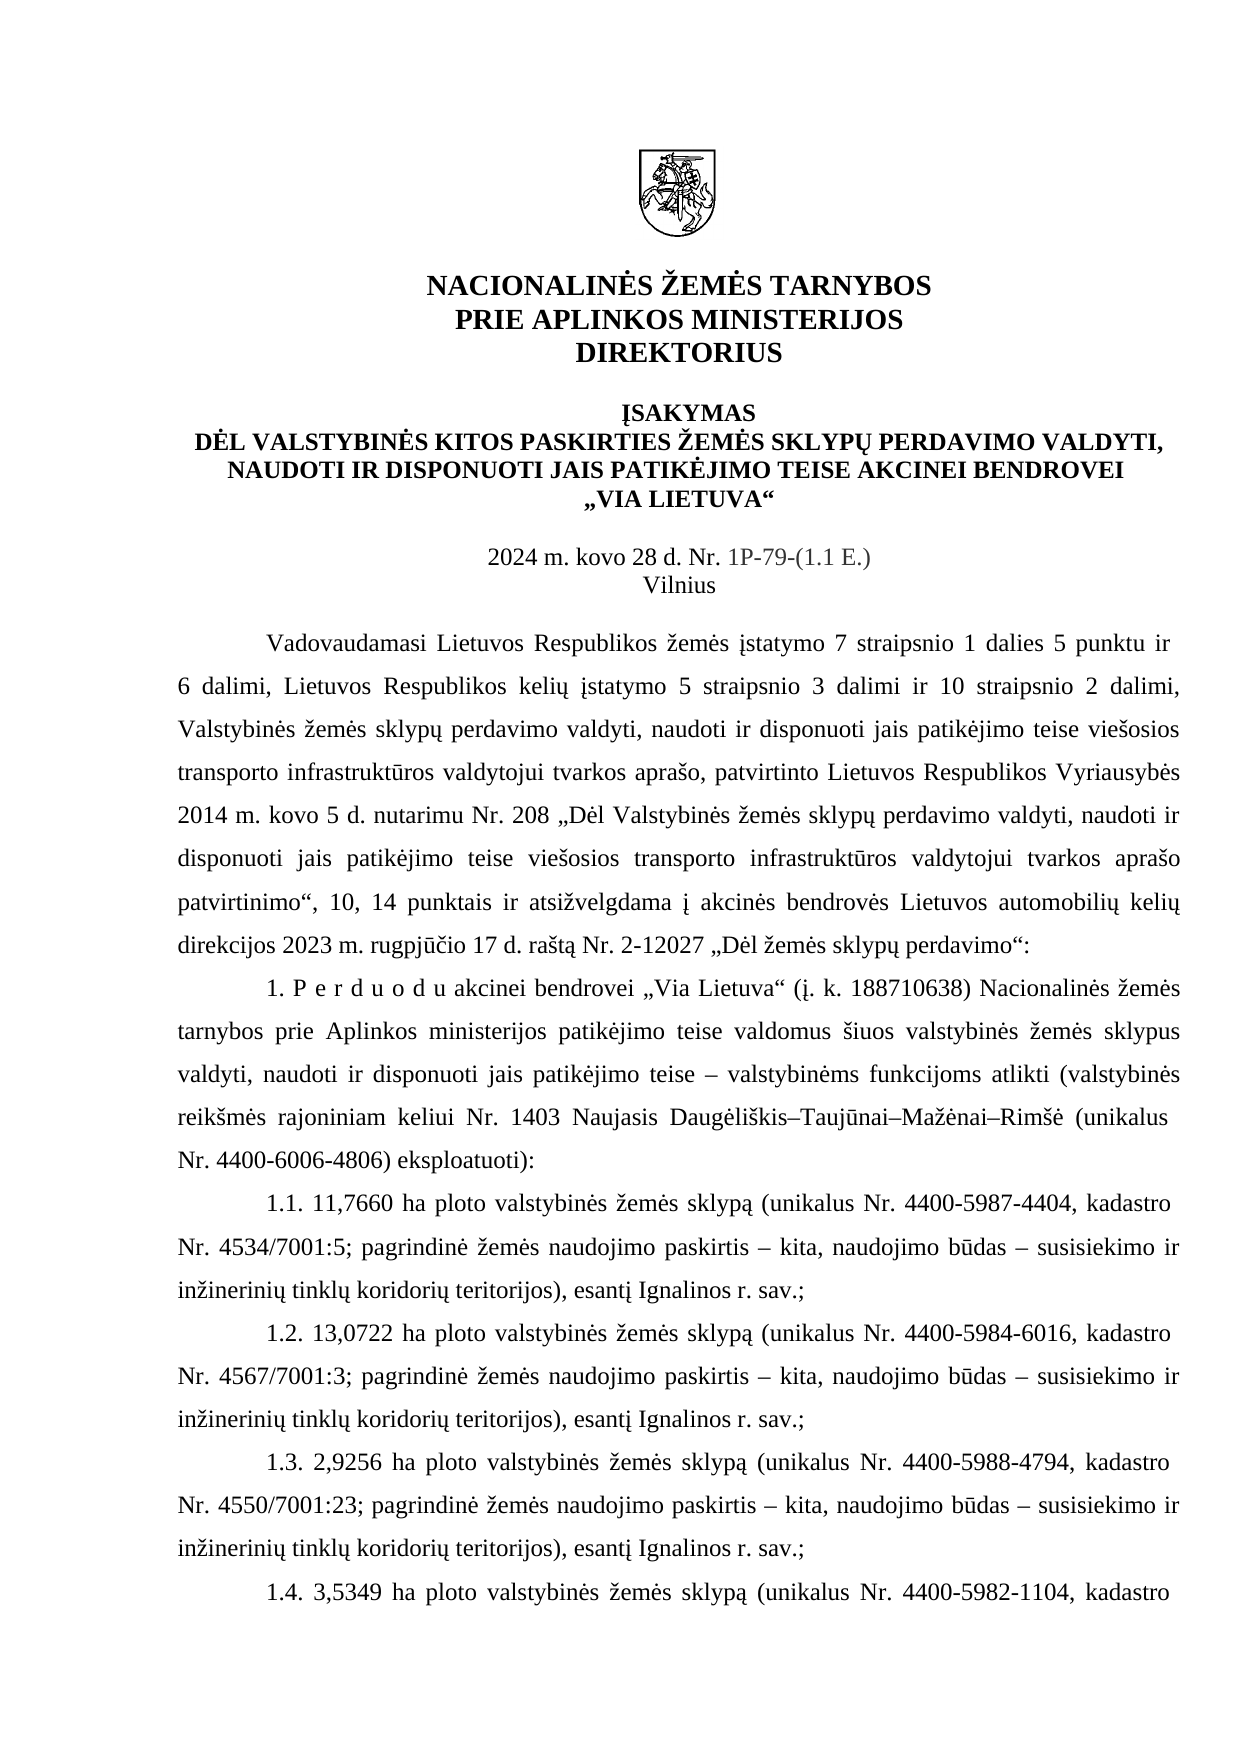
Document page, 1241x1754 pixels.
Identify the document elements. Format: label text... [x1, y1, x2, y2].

text Vadovaudamasi Lietuvos Respublikos žemės įstatymo 7 straipsnio 1 dalies 5 punktu ir 6 dalimi, Lietuvos Respublikos kelių įstatymo 5 straipsnio 3 dalimi ir 10 straipsnio 2 dalimi, Valstybinės žemės sklypų perdavimo valdyti, naudoti ir disponuoti jais patikėjimo teise viešosios transporto infrastruktūros valdytojui tvarkos aprašo, patvirtinto Lietuvos Respublikos Vyriausybės 2014 m. kovo 5 d. nutarimu Nr. 208 „Dėl Valstybinės žemės sklypų perdavimo valdyti, naudoti ir disponuoti jais patikėjimo teise viešosios transporto infrastruktūros valdytojui tvarkos aprašo patvirtinimo“, 10, 14 punktais ir atsižvelgdama į akcinės bendrovės Lietuvos automobilių kelių direkcijos 2023 m. rugpjūčio 17 d. raštą Nr. 2-12027 „Dėl žemės sklypų perdavimo“: [177, 628, 1181, 958]
text PRIE APLINKOS MINISTERIJOS [177, 302, 1181, 336]
text 1.2. 13,0722 ha ploto valstybinės žemės sklypą (unikalus Nr. 4400-5984-6016, kadastro Nr. 4567/7001:3; pagrindinė žemės naudojimo paskirtis – kita, naudojimo būdas – susisiekimo ir inžinerinių tinklų koridorių teritorijos), esantį Ignalinos r. sav.; [177, 1318, 1181, 1433]
text DĖL VALSTYBINĖS KITOS PASKIRTIES ŽEMĖS SKLYPų PERDAVIMO VALDYTI, NAUDOTI IR DISPONUOTI Jais PATIKĖJIMO TEISE AKCINEI BENDROVEI „VIA LIETUVA“ [177, 427, 1181, 513]
text 1. P e r d u o d u akcinei bendrovei „Via Lietuva“ (į. k. 188710638) Nacionalinės žemės tarnybos prie Aplinkos ministerijos patikėjimo teise valdomus šiuos valstybinės žemės sklypus valdyti, naudoti ir disponuoti jais patikėjimo teise – valstybinėms funkcijoms atlikti (valstybinės reikšmės rajoniniam keliui Nr. 1403 Naujasis Daugėliškis–Taujūnai–Mažėnai–Rimšė (unikalus Nr. 4400-6006-4806) eksploatuoti): [177, 973, 1181, 1174]
text 1.4. 3,5349 ha ploto valstybinės žemės sklypą (unikalus Nr. 4400-5982-1104, kadastro [177, 1577, 1181, 1605]
text ĮSAKYMAS [196, 398, 1181, 427]
text Vilnius [177, 570, 1181, 599]
text 2024 m. kovo 28 d. Nr. 1P-79-(1.1 E.) [177, 542, 1181, 570]
text DIREKTORIUS [177, 336, 1181, 369]
text NACIONALINĖS ŽEMĖS TARNYBOS [177, 268, 1181, 302]
text 1.1. 11,7660 ha ploto valstybinės žemės sklypą (unikalus Nr. 4400-5987-4404, kadastro Nr. 4534/7001:5; pagrindinė žemės naudojimo paskirtis – kita, naudojimo būdas – susisiekimo ir inžinerinių tinklų koridorių teritorijos), esantį Ignalinos r. sav.; [177, 1188, 1181, 1303]
text 1.3. 2,9256 ha ploto valstybinės žemės sklypą (unikalus Nr. 4400-5988-4794, kadastro Nr. 4550/7001:23; pagrindinė žemės naudojimo paskirtis – kita, naudojimo būdas – susisiekimo ir inžinerinių tinklų koridorių teritorijos), esantį Ignalinos r. sav.; [177, 1447, 1181, 1562]
